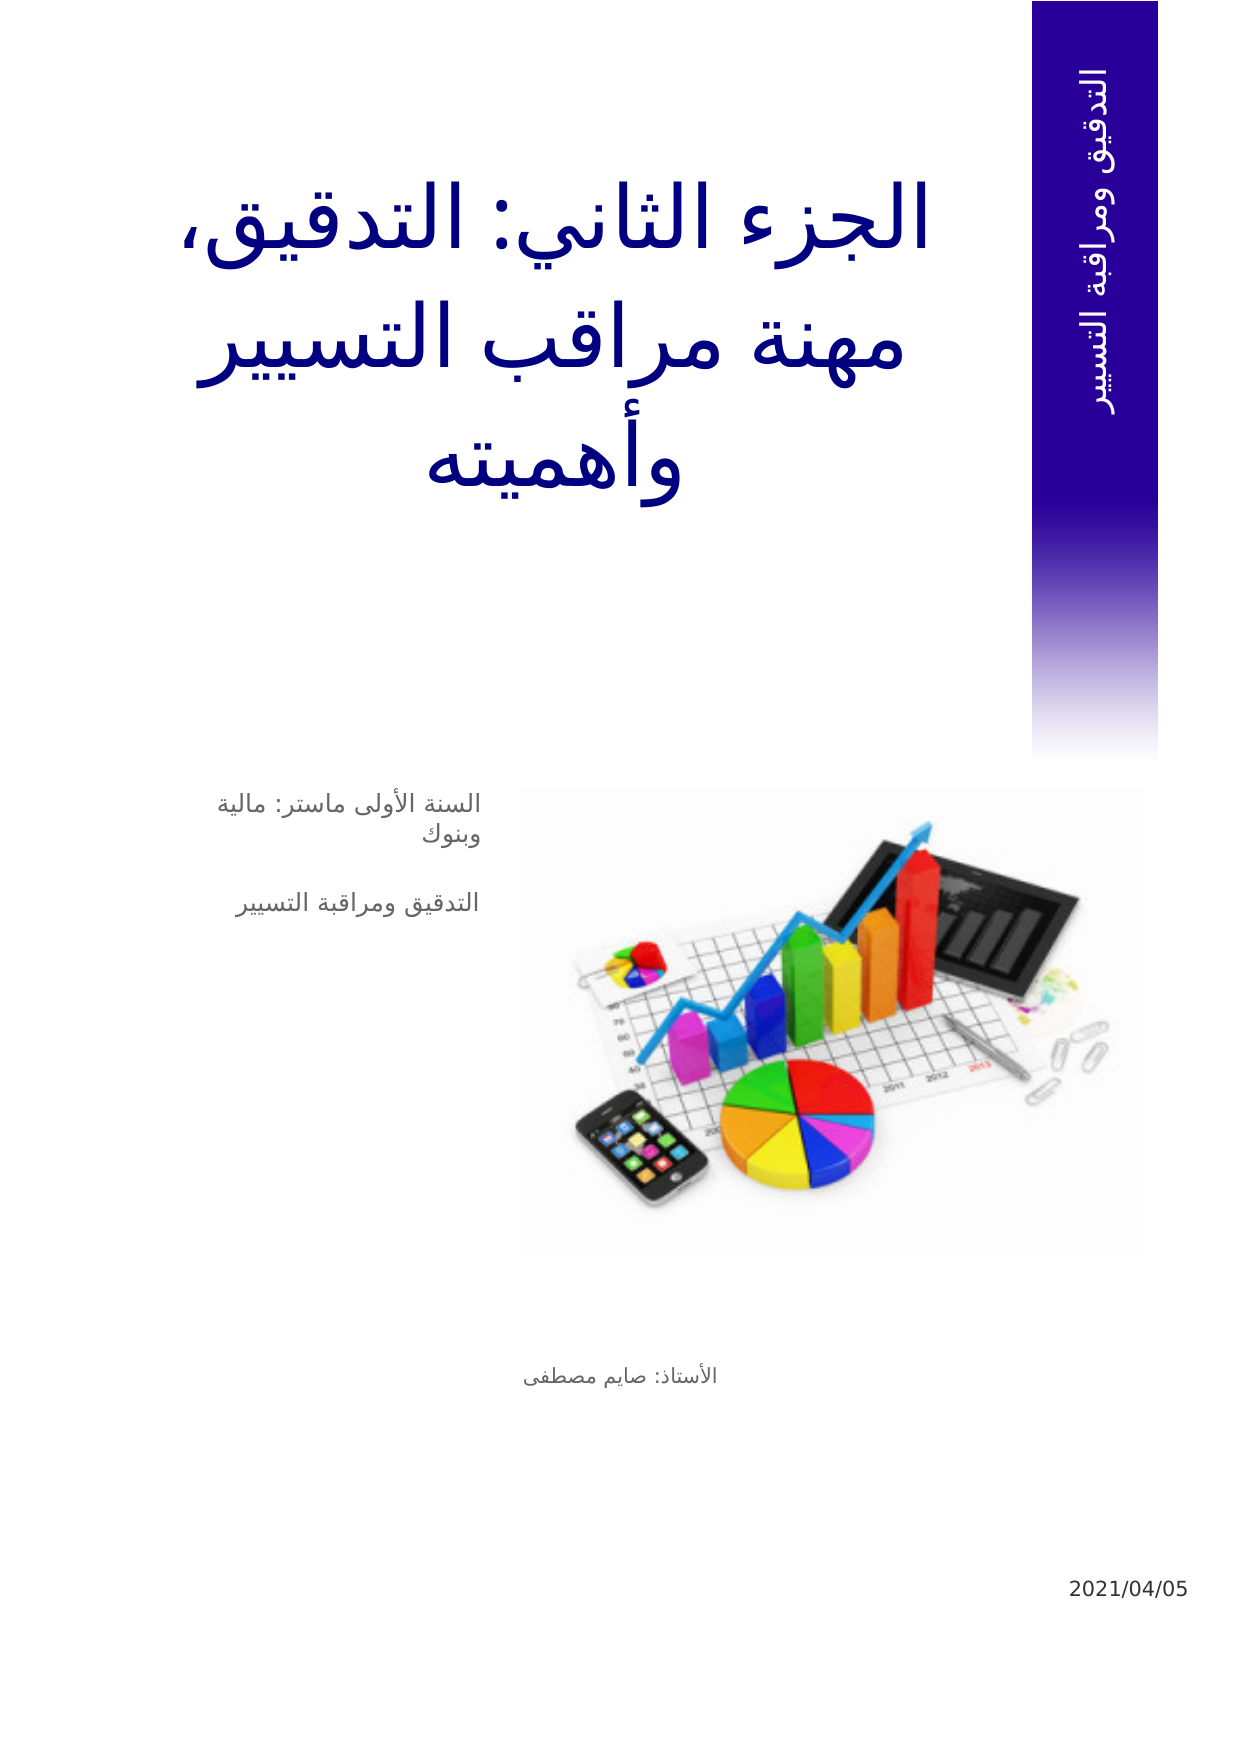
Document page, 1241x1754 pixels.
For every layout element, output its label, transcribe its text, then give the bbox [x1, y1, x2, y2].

title الجزء الثاني: التدقيق، مهنة مراقب التسيير وأهميته [117, 155, 992, 512]
text التدقيق ومراقبة التسيير [184, 888, 479, 917]
picture [1032, 1, 1158, 760]
text الأستاذ: صايم مصطفى [279, 1364, 962, 1388]
text 2021/04/05 [893, 1577, 1189, 1601]
text التدقيق ومراقبة التسيير [1046, 68, 1143, 413]
picture [520, 788, 1146, 1257]
text السنة الأولى ماستر: مالية وبنوك [186, 789, 481, 848]
